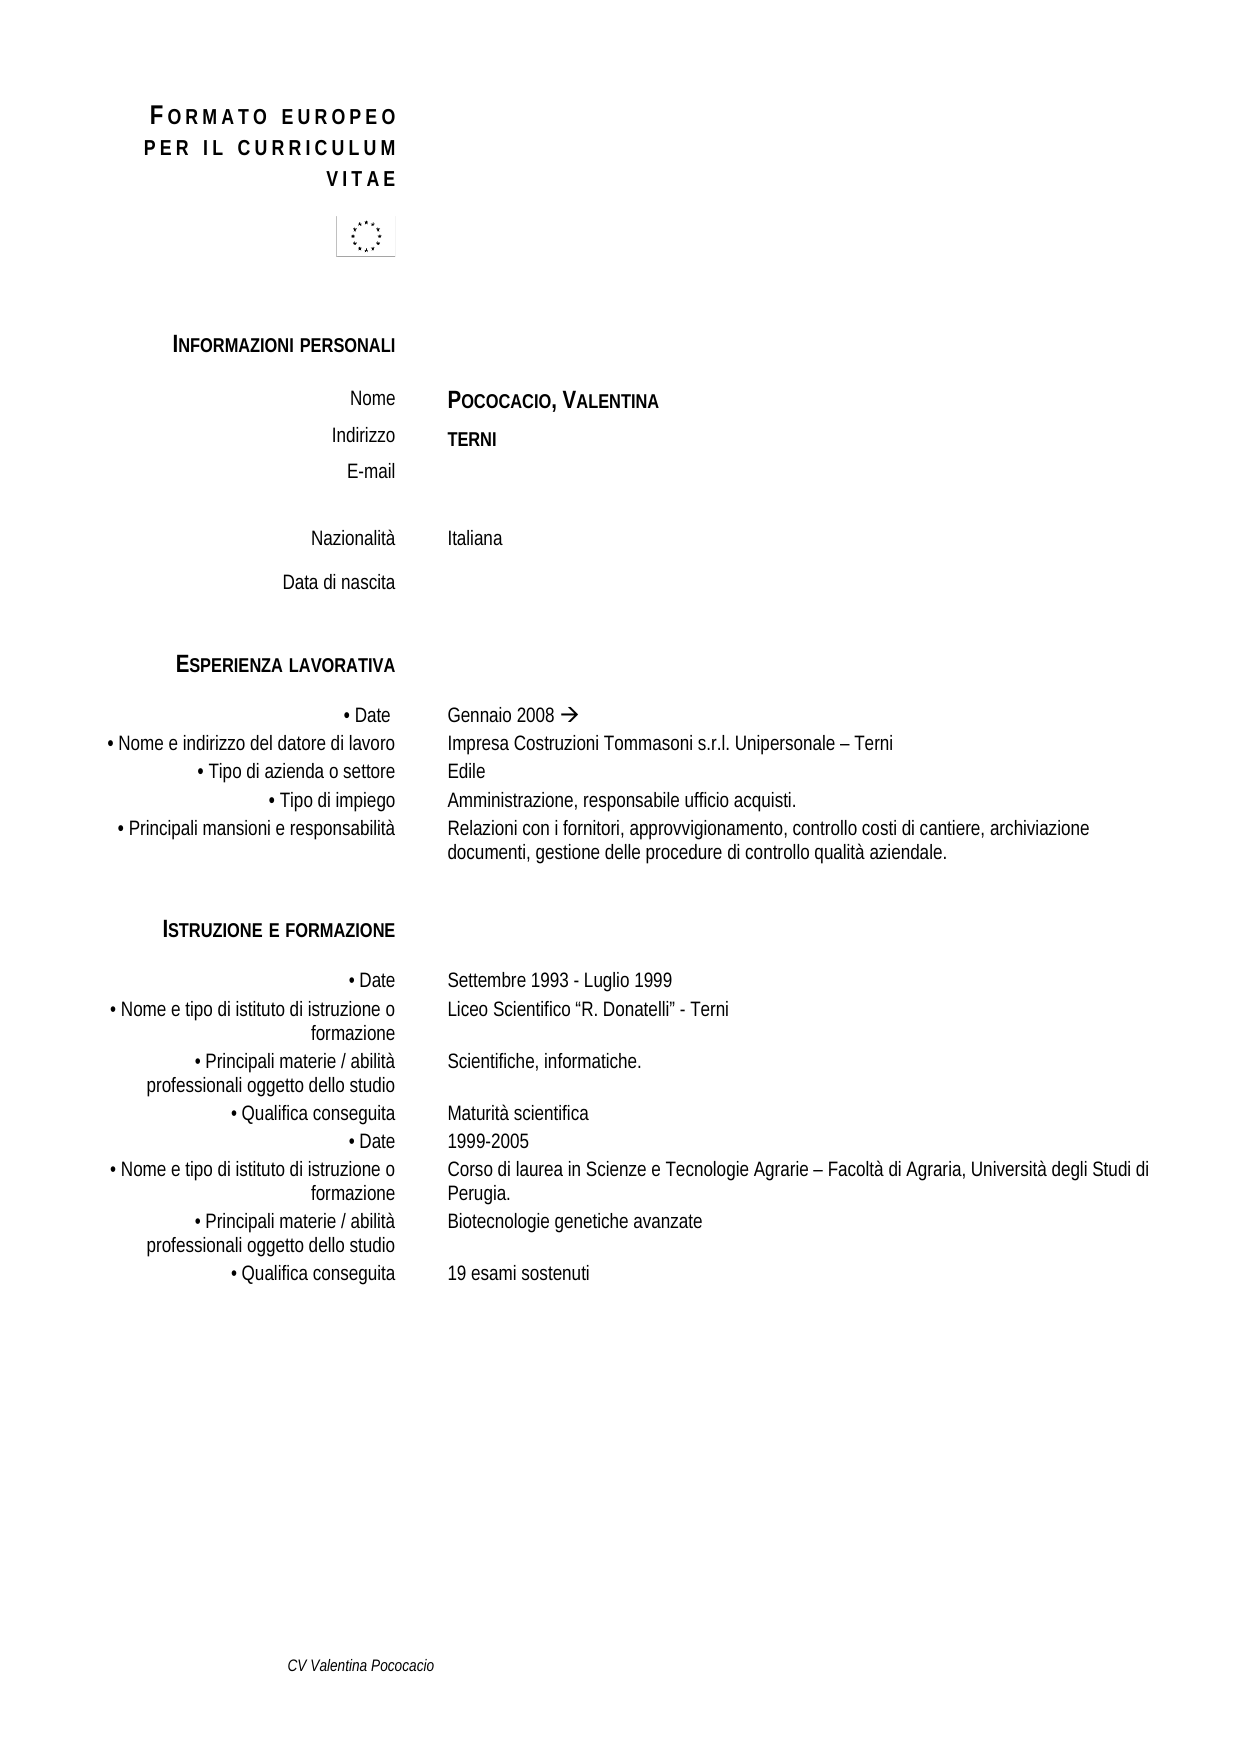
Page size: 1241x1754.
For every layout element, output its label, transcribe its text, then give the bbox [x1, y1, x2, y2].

table_cell • Tipo di impiego [89, 786, 406, 814]
table_header [406, 701, 436, 729]
table_header Formato europeo per il curriculum vitae [89, 99, 406, 257]
table_cell [406, 1287, 436, 1315]
table_cell Maturità scientifica [436, 1099, 1189, 1127]
table_cell [406, 418, 436, 455]
table_cell [406, 1207, 436, 1259]
table_cell • Nome e tipo di istituto di istruzione o formazione [89, 994, 406, 1046]
table_header Nazionalità [89, 524, 406, 552]
table_cell • Date [89, 1127, 406, 1155]
table_cell Relazioni con i fornitori, approvvigionamento, controllo costi di cantiere, archiviazione documenti, gestione delle procedure di controllo qualità aziendale. [436, 814, 1189, 866]
table_cell Indirizzo [89, 418, 406, 455]
table_cell [406, 758, 436, 786]
table_cell Scientifiche, informatiche. [436, 1046, 1189, 1098]
table_cell • Principali materie / abilità professionali oggetto dello studio [89, 1207, 406, 1259]
table_header Gennaio 2008  [436, 701, 1189, 729]
table_cell • Qualifica conseguita [89, 1259, 406, 1287]
table_header [406, 524, 436, 552]
table_cell • Principali materie / abilità professionali oggetto dello studio [89, 1046, 406, 1098]
table_header Esperienza lavorativa [89, 649, 406, 677]
table_cell Liceo Scientifico “R. Donatelli” - Terni [436, 994, 1189, 1046]
table_cell [436, 455, 1189, 492]
table_cell E-mail [89, 455, 406, 492]
table_cell [406, 1259, 436, 1287]
table_cell • Tipo di azienda o settore [89, 758, 406, 786]
table_cell • Qualifica conseguita [89, 1099, 406, 1127]
table_cell [436, 1287, 1189, 1315]
table_header • Date [89, 701, 406, 729]
table_header [406, 966, 436, 994]
table_header [406, 568, 436, 596]
table_cell 19 esami sostenuti [436, 1259, 1189, 1287]
table_header Informazioni personali [89, 329, 406, 357]
table_header Nome [89, 381, 406, 418]
table_cell [406, 729, 436, 757]
table_cell [406, 1155, 436, 1207]
table_cell Corso di laurea in Scienze e Tecnologie Agrarie – Facoltà di Agraria, Università degli Studi di Perugia. [436, 1155, 1189, 1207]
table_cell [406, 814, 436, 866]
table_header • Date [89, 966, 406, 994]
table_cell 1999-2005 [436, 1127, 1189, 1155]
table_cell terni [436, 418, 1189, 455]
table_header [406, 381, 436, 418]
table_header Data di nascita [89, 568, 406, 596]
table_cell [406, 786, 436, 814]
table_cell • Nome e indirizzo del datore di lavoro [89, 729, 406, 757]
table_cell Impresa Costruzioni Tommasoni s.r.l. Unipersonale – Terni [436, 729, 1189, 757]
table_cell [406, 994, 436, 1046]
table_cell Biotecnologie genetiche avanzate [436, 1207, 1189, 1259]
table_cell [406, 1046, 436, 1098]
table_cell Edile [436, 758, 1189, 786]
table_header [436, 568, 1189, 596]
table_cell [89, 1287, 406, 1315]
table_cell Amministrazione, responsabile ufficio acquisti. [436, 786, 1189, 814]
table_header Istruzione e formazione [89, 914, 406, 942]
table_header Italiana [436, 524, 1189, 552]
table_header Settembre 1993 - Luglio 1999 [436, 966, 1189, 994]
table_cell [406, 455, 436, 492]
table_cell • Principali mansioni e responsabilità [89, 814, 406, 866]
table_cell [406, 1099, 436, 1127]
table_header Pococacio, Valentina [436, 381, 1189, 418]
table_cell • Nome e tipo di istituto di istruzione o formazione [89, 1155, 406, 1207]
table_cell [406, 1127, 436, 1155]
